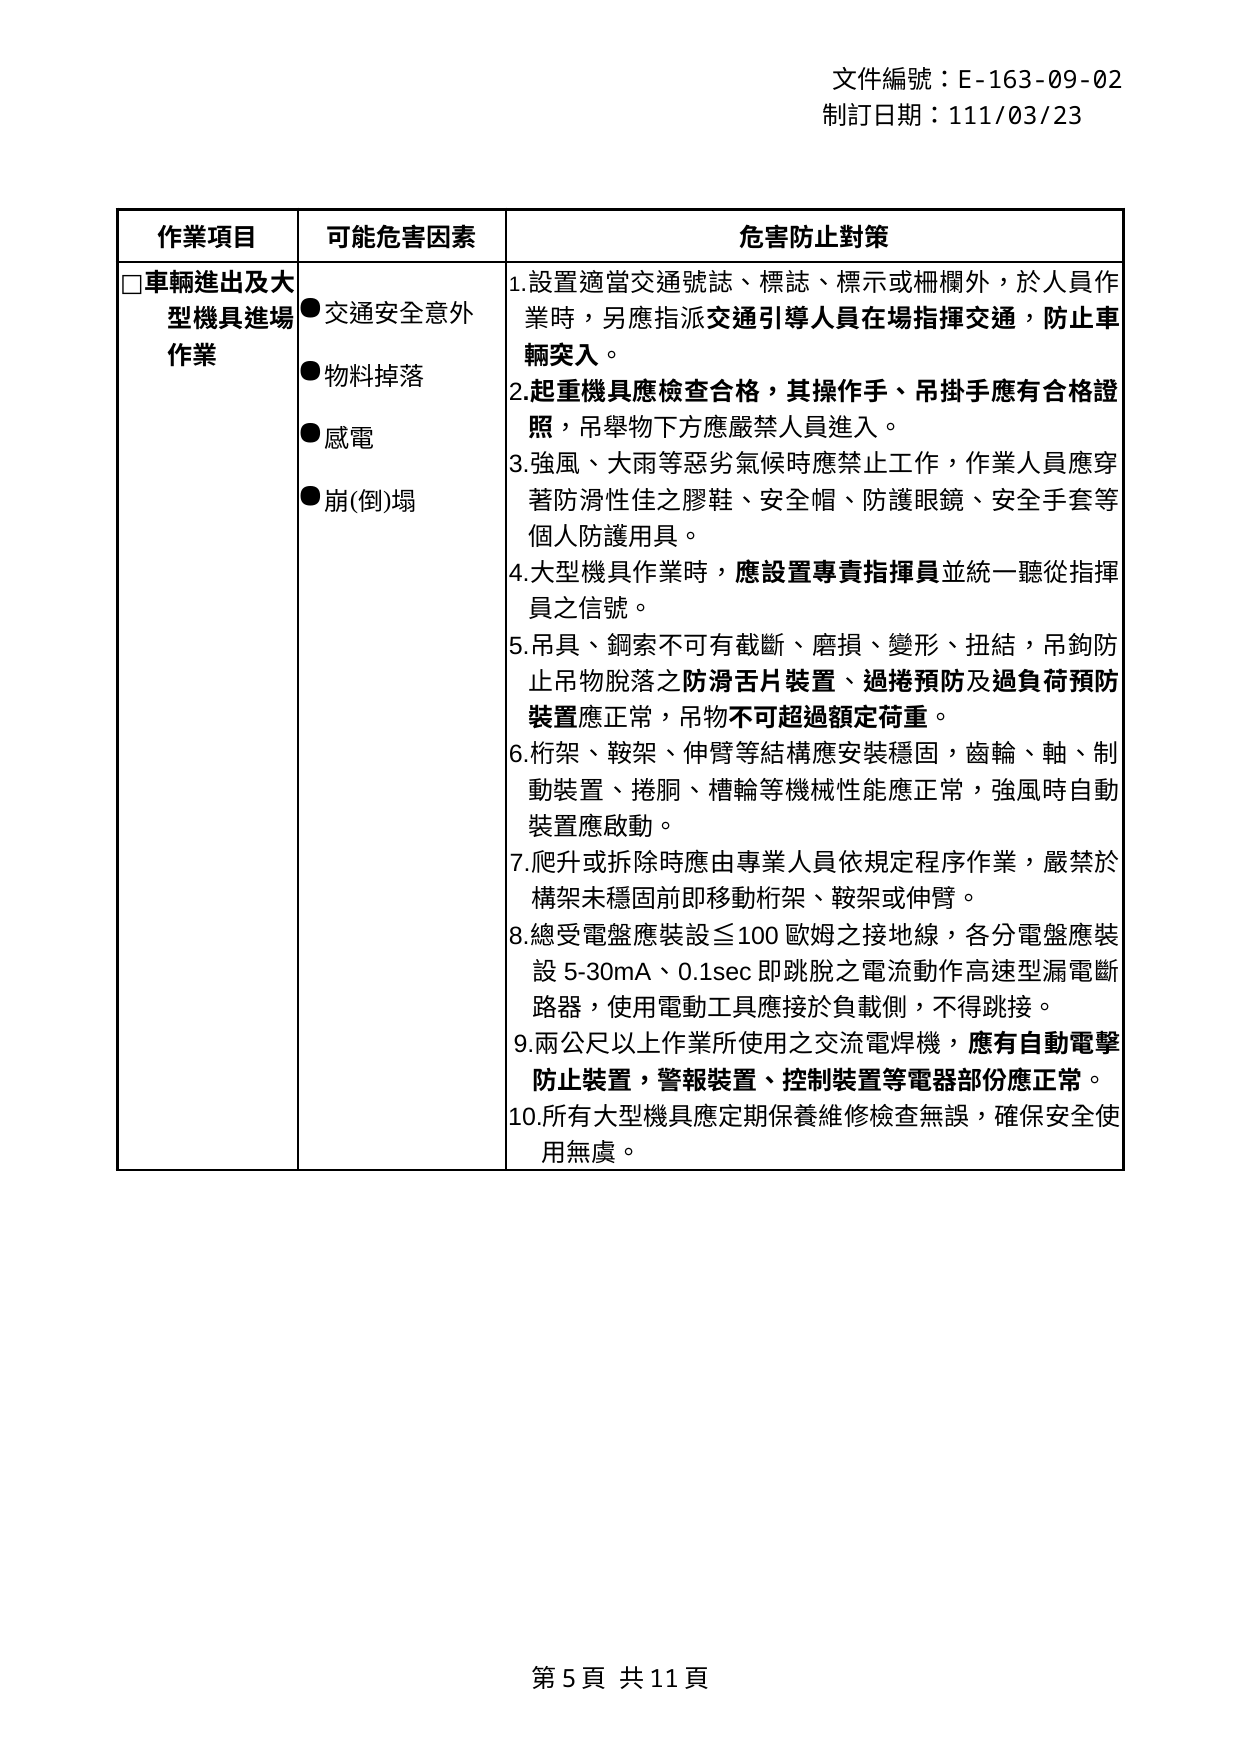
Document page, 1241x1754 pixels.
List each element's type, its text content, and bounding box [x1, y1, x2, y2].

table_cell 交通安全意外 物料掉落 感電 崩(倒)塌 [299, 263, 505, 1169]
table_cell □車輛進出及大型機具進場作業 [119, 263, 297, 1169]
table_header 可能危害因素 [299, 211, 505, 261]
table_header 危害防止對策 [507, 211, 1122, 261]
table_header 作業項目 [119, 211, 297, 261]
table_cell 1.設置適當交通號誌、標誌、標示或柵欄外，於人員作業時，另應指派交通引導人員在場指揮交通，防止車輛突入。 2.起重機具應檢查合格，其操作手、吊掛手應有合格證照，吊舉物下方應嚴禁人員進入。 3.強風、大雨等惡劣氣候時應禁止工作，作業人員應穿著防滑性佳之膠鞋、安全帽、防護眼鏡、安全手套等個人防護用具。 4.大型機具作業時，應設置專責指揮員並統一聽從指揮員之信號。 5.吊具、鋼索不可有截斷、磨損、變形、扭結，吊鉤防止吊物脫落之防滑舌片裝置、過捲預防及過負荷預防裝置應正常，吊物不可超過額定荷重。 6.桁架、鞍架、伸臂等結構應安裝穩固，齒輪、軸、制動裝置、捲胴、槽輪等機械性能應正常，強風時自動裝置應啟動。 7.爬升或拆除時應由專業人員依規定程序作業，嚴禁於構架未穩固前即移動桁架、鞍架或伸臂。 8.總受電盤應裝設≦100歐姆之接地線，各分電盤應裝設5-30mA、0.1sec即跳脫之電流動作高速型漏電斷路器，使用電動工具應接於負載側，不得跳接。 9.兩公尺以上作業所使用之交流電焊機，應有自動電擊防止裝置，警報裝置、控制裝置等電器部份應正常。 10.所有大型機具應定期保養維修檢查無誤，確保安全使用無虞。 [507, 263, 1122, 1169]
